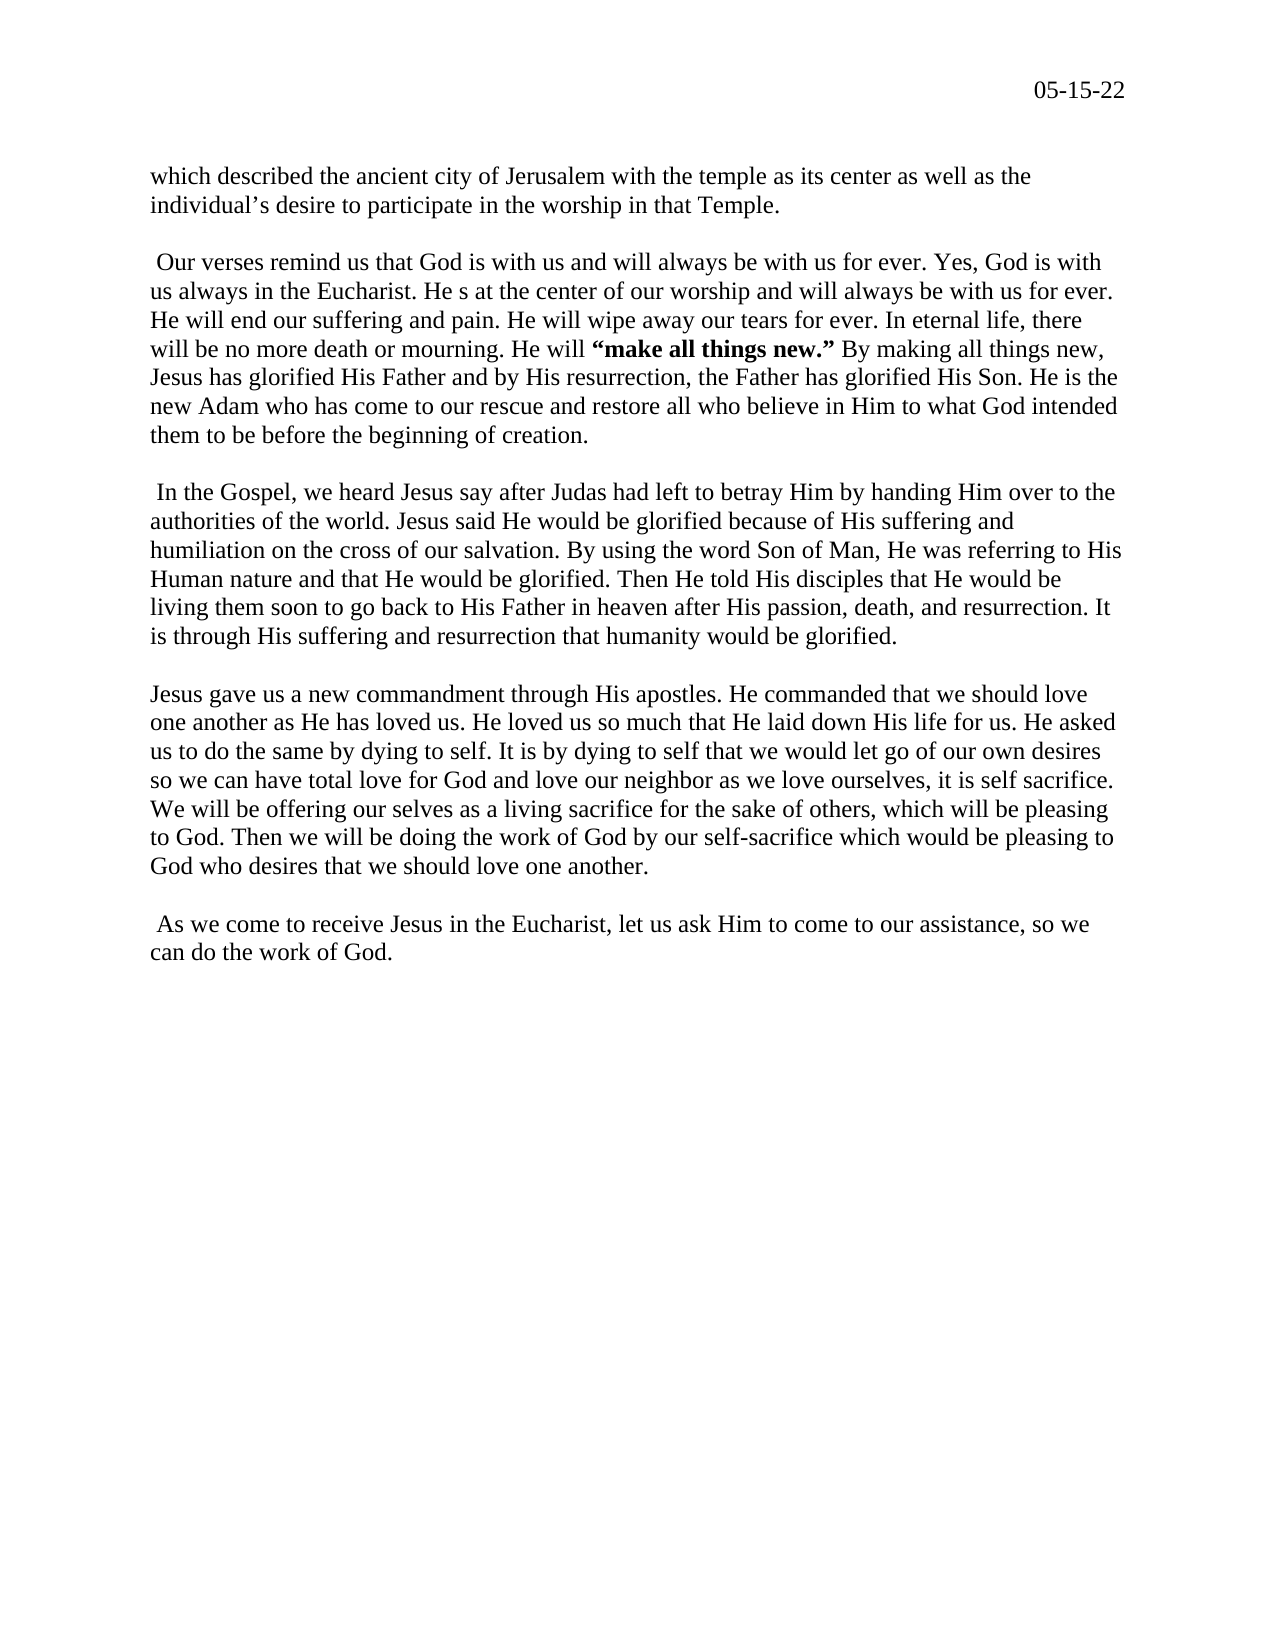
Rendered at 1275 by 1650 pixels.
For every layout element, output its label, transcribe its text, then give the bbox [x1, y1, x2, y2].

text As we come to receive Jesus in the Eucharist, let us ask Him to come to our assistance, so we can do the work of God. [150, 909, 1125, 966]
text which described the ancient city of Jerusalem with the temple as its center as well as the individual’s desire to participate in the worship in that Temple. [150, 161, 1125, 219]
text Our verses remind us that God is with us and will always be with us for ever. Yes, God is with us always in the Eucharist. He s at the center of our worship and will always be with us for ever. He will end our suffering and pain. He will wipe away our tears for ever. In eternal life, there will be no more death or mourning. He will “make all things new.” By making all things new, Jesus has glorified His Father and by His resurrection, the Father has glorified His Son. He is the new Adam who has come to our rescue and restore all who believe in Him to what God intended them to be before the beginning of creation. [150, 247, 1125, 449]
text Jesus gave us a new commandment through His apostles. He commanded that we should love one another as He has loved us. He loved us so much that He laid down His life for us. He asked us to do the same by dying to self. It is by dying to self that we would let go of our own desires so we can have total love for God and love our neighbor as we love ourselves, it is self sacrifice. We will be offering our selves as a living sacrifice for the sake of others, which will be pleasing to God. Then we will be doing the work of God by our self-sacrifice which would be pleasing to God who desires that we should love one another. [150, 679, 1125, 880]
text In the Gospel, we heard Jesus say after Judas had left to betray Him by handing Him over to the authorities of the world. Jesus said He would be glorified because of His suffering and humiliation on the cross of our salvation. By using the word Son of Man, He was referring to His Human nature and that He would be glorified. Then He told His disciples that He would be living them soon to go back to His Father in heaven after His passion, death, and resurrection. It is through His suffering and resurrection that humanity would be glorified. [150, 477, 1125, 650]
